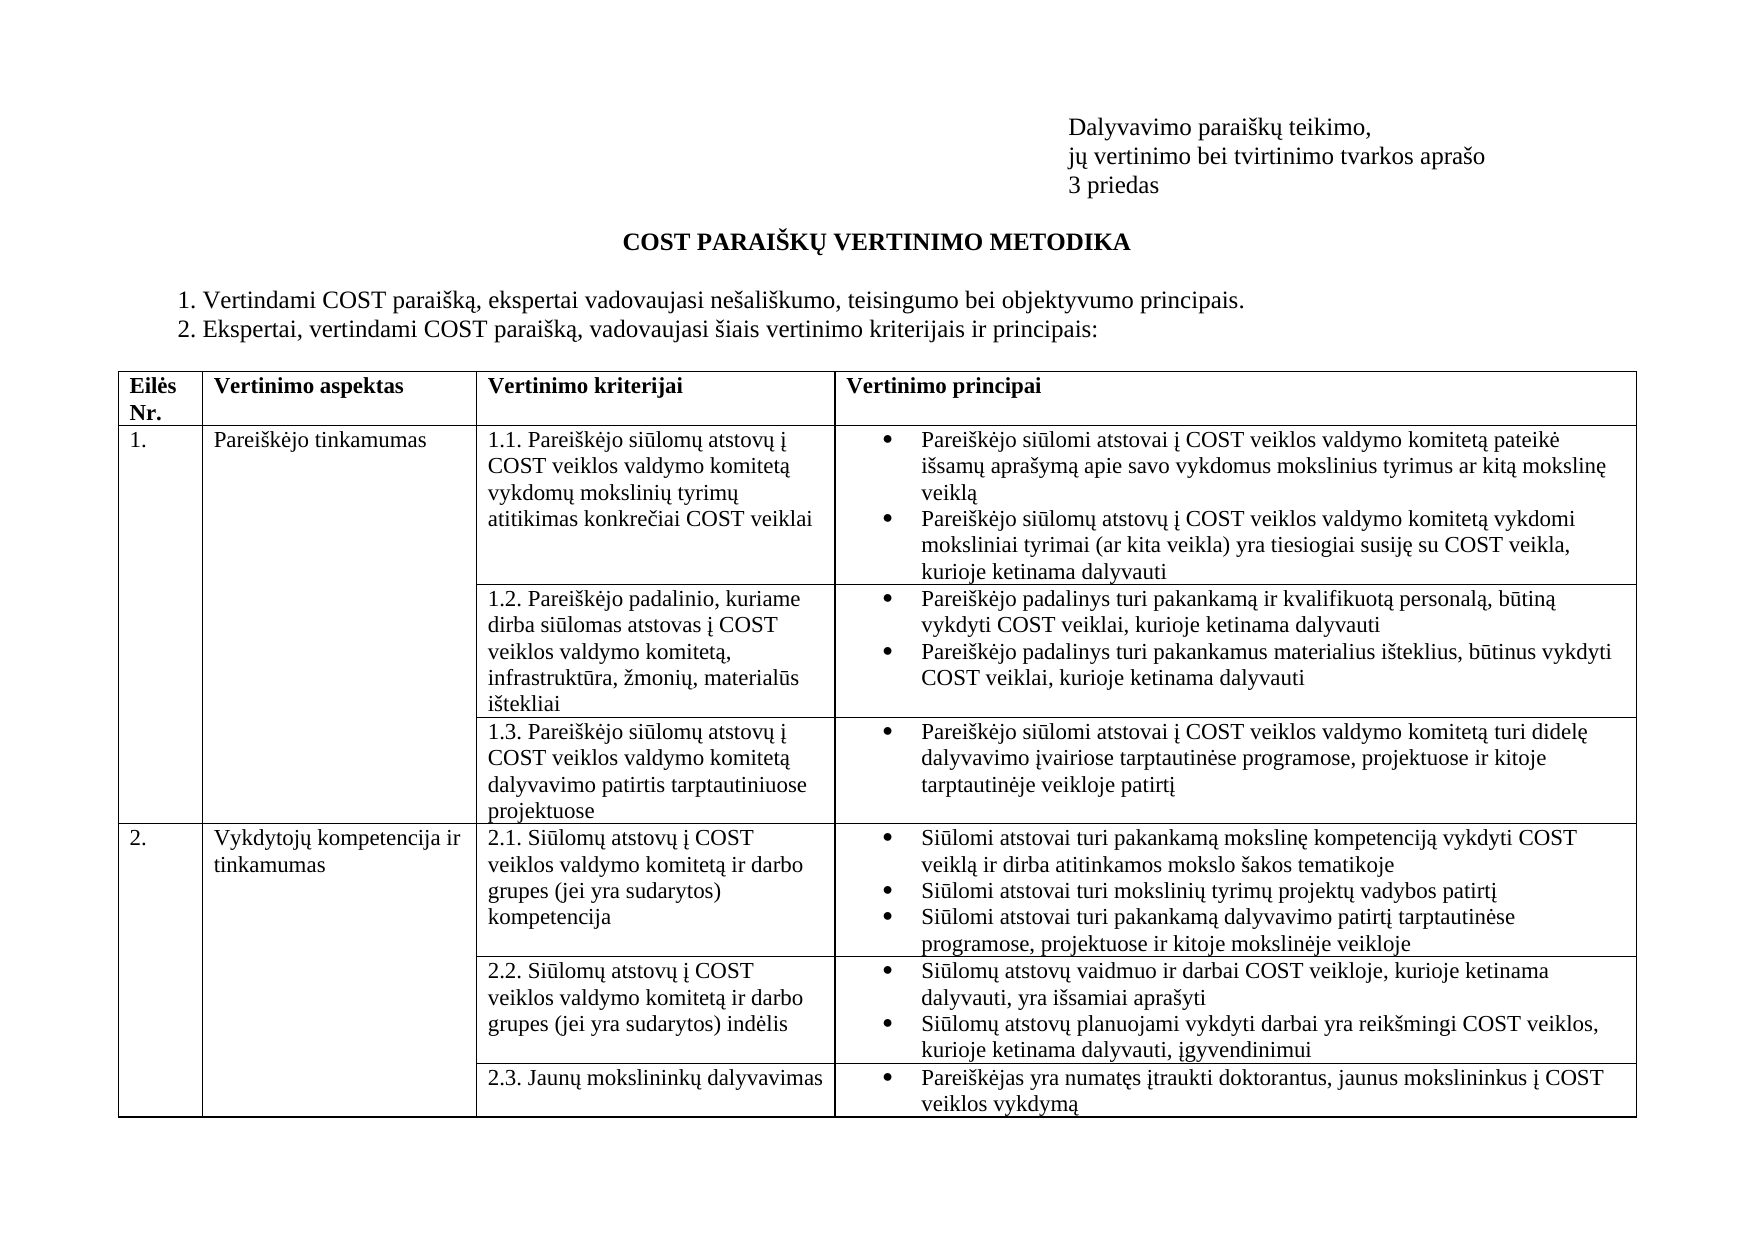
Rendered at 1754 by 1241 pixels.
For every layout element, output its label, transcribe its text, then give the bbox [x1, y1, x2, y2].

table_cell Pareiškėjo tinkamumas [203, 426, 476, 823]
table_cell  Pareiškėjo padalinys turi pakankamą ir kvalifikuotą personalą, būtiną vykdyti COST veiklai, kurioje ketinama dalyvauti  Pareiškėjo padalinys turi pakankamus materialius išteklius, būtinus vykdyti COST veiklai, kurioje ketinama dalyvauti [836, 585, 1636, 717]
text 1. Vertindami COST paraišką, ekspertai vadovaujasi nešališkumo, teisingumo bei objektyvumo principais. [118, 285, 1635, 314]
text jų vertinimo bei tvirtinimo tvarkos aprašo [1068, 141, 1635, 170]
table_cell 1.2. Pareiškėjo padalinio, kuriame dirba siūlomas atstovas į COST veiklos valdymo komitetą, infrastruktūra, žmonių, materialūs ištekliai [477, 585, 834, 717]
table_cell 1.3. Pareiškėjo siūlomų atstovų į COST veiklos valdymo komitetą dalyvavimo patirtis tarptautiniuose projektuose [477, 718, 834, 823]
table_cell Vykdytojų kompetencija ir tinkamumas [203, 824, 476, 1116]
table_cell 2. [119, 824, 202, 1116]
text Dalyvavimo paraiškų teikimo, [1068, 112, 1635, 141]
table_cell 2.1. Siūlomų atstovų į COST veiklos valdymo komitetą ir darbo grupes (jei yra sudarytos) kompetencija [477, 824, 834, 956]
text 3 priedas [1068, 170, 1635, 199]
table_header Vertinimo aspektas [203, 372, 476, 425]
table_cell 1. [119, 426, 202, 823]
text 2. Ekspertai, vertindami COST paraišką, vadovaujasi šiais vertinimo kriterijais ir principais: [118, 314, 1635, 342]
text COST PARAIŠKŲ VERTINIMO METODIKA [118, 227, 1635, 256]
table_cell 1.1. Pareiškėjo siūlomų atstovų į COST veiklos valdymo komitetą vykdomų mokslinių tyrimų atitikimas konkrečiai COST veiklai [477, 426, 834, 584]
table_cell  Pareiškėjo siūlomi atstovai į COST veiklos valdymo komitetą turi didelę dalyvavimo įvairiose tarptautinėse programose, projektuose ir kitoje tarptautinėje veikloje patirtį [836, 718, 1636, 823]
table_cell  Pareiškėjo siūlomi atstovai į COST veiklos valdymo komitetą pateikė išsamų aprašymą apie savo vykdomus mokslinius tyrimus ar kitą mokslinę veiklą  Pareiškėjo siūlomų atstovų į COST veiklos valdymo komitetą vykdomi moksliniai tyrimai (ar kita veikla) yra tiesiogiai susiję su COST veikla, kurioje ketinama dalyvauti [836, 426, 1636, 584]
table_cell 2.2. Siūlomų atstovų į COST veiklos valdymo komitetą ir darbo grupes (jei yra sudarytos) indėlis [477, 957, 834, 1063]
table_cell  Siūlomi atstovai turi pakankamą mokslinę kompetenciją vykdyti COST veiklą ir dirba atitinkamos mokslo šakos tematikoje  Siūlomi atstovai turi mokslinių tyrimų projektų vadybos patirtį  Siūlomi atstovai turi pakankamą dalyvavimo patirtį tarptautinėse programose, projektuose ir kitoje mokslinėje veikloje [836, 824, 1636, 956]
table_cell 2.3. Jaunų mokslininkų dalyvavimas [477, 1064, 834, 1116]
table_header Vertinimo principai [836, 372, 1636, 425]
table_header Eilės Nr. [119, 372, 202, 425]
table_cell  Pareiškėjas yra numatęs įtraukti doktorantus, jaunus mokslininkus į COST veiklos vykdymą [836, 1064, 1636, 1116]
table_header Vertinimo kriterijai [477, 372, 834, 425]
table_cell  Siūlomų atstovų vaidmuo ir darbai COST veikloje, kurioje ketinama dalyvauti, yra išsamiai aprašyti  Siūlomų atstovų planuojami vykdyti darbai yra reikšmingi COST veiklos, kurioje ketinama dalyvauti, įgyvendinimui [836, 957, 1636, 1063]
